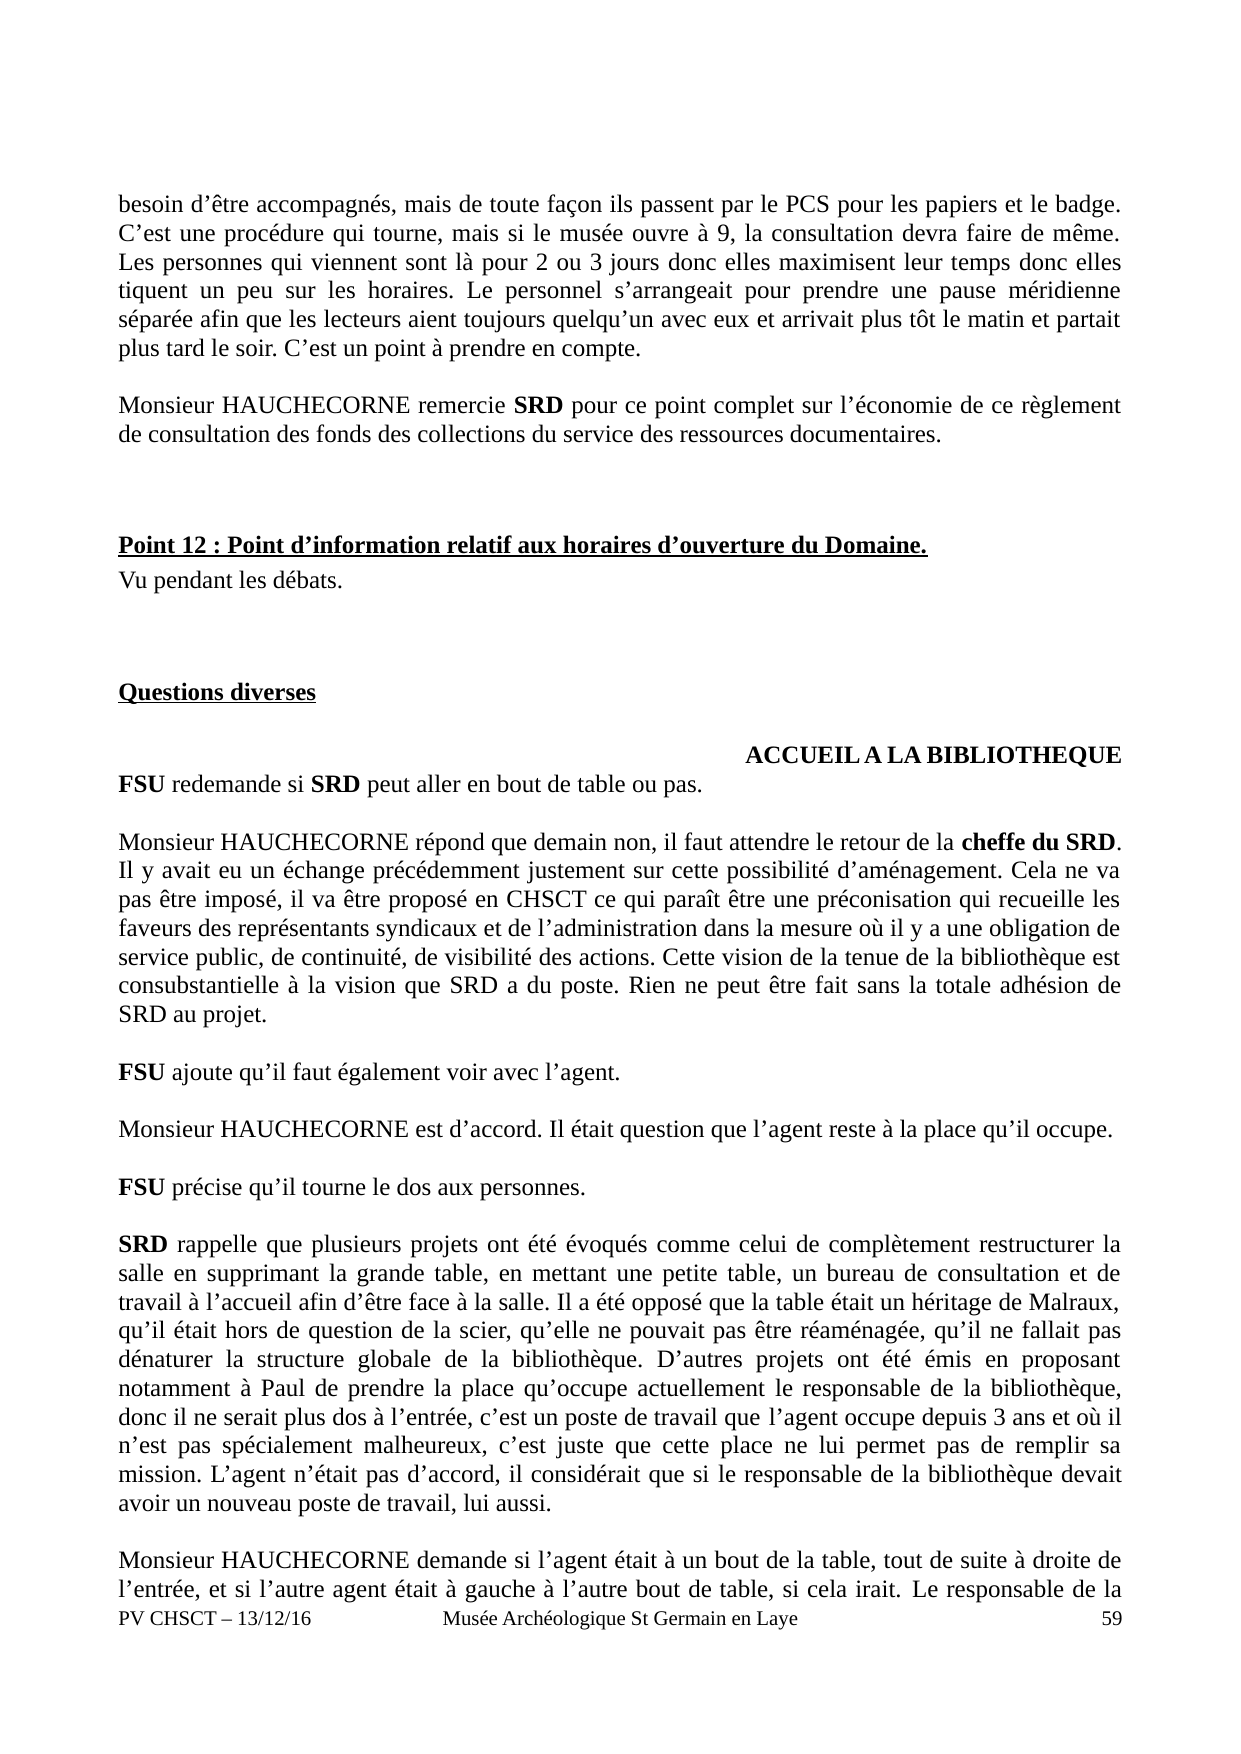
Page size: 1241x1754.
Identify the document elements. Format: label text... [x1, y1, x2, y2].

text Vu pendant les débats. [118, 565, 1122, 594]
text Monsieur HAUCHECORNE demande si l’agent était à un bout de la table, tout de suite à droite de l’entrée, et si l’autre agent était à gauche à l’autre bout de table, si cela irait. Le responsable de la [118, 1545, 1122, 1603]
subtitle Point 12 : Point d’information relatif aux horaires d’ouverture du Domaine. [118, 530, 1122, 559]
text FSU redemande si SRD peut aller en bout de table ou pas. [118, 769, 1122, 798]
subtitle Questions diverses [118, 677, 1122, 705]
text FSU précise qu’il tourne le dos aux personnes. [118, 1172, 1122, 1200]
text Monsieur HAUCHECORNE remercie SRD pour ce point complet sur l’économie de ce règlement de consultation des fonds des collections du service des ressources documentaires. [118, 390, 1122, 448]
text FSU ajoute qu’il faut également voir avec l’agent. [118, 1057, 1122, 1085]
text Monsieur HAUCHECORNE est d’accord. Il était question que l’agent reste à la place qu’il occupe. [118, 1114, 1122, 1143]
text Monsieur HAUCHECORNE répond que demain non, il faut attendre le retour de la cheffe du SRD. Il y avait eu un échange précédemment justement sur cette possibilité d’aménagement. Cela ne va pas être imposé, il va être proposé en CHSCT ce qui paraît être une préconisation qui recueille les faveurs des représentants syndicaux et de l’administration dans la mesure où il y a une obligation de service public, de continuité, de visibilité des actions. Cette vision de la tenue de la bibliothèque est consubstantielle à la vision que SRD a du poste. Rien ne peut être fait sans la totale adhésion de SRD au projet. [118, 827, 1122, 1028]
text ACCUEIL A LA BIBLIOTHEQUE [118, 740, 1122, 769]
text SRD rappelle que plusieurs projets ont été évoqués comme celui de complètement restructurer la salle en supprimant la grande table, en mettant une petite table, un bureau de consultation et de travail à l’accueil afin d’être face à la salle. Il a été opposé que la table était un héritage de Malraux, qu’il était hors de question de la scier, qu’elle ne pouvait pas être réaménagée, qu’il ne fallait pas dénaturer la structure globale de la bibliothèque. D’autres projets ont été émis en proposant notamment à Paul de prendre la place qu’occupe actuellement le responsable de la bibliothèque, donc il ne serait plus dos à l’entrée, c’est un poste de travail que l’agent occupe depuis 3 ans et où il n’est pas spécialement malheureux, c’est juste que cette place ne lui permet pas de remplir sa mission. L’agent n’était pas d’accord, il considérait que si le responsable de la bibliothèque devait avoir un nouveau poste de travail, lui aussi. [118, 1229, 1122, 1517]
text besoin d’être accompagnés, mais de toute façon ils passent par le PCS pour les papiers et le badge. C’est une procédure qui tourne, mais si le musée ouvre à 9, la consultation devra faire de même. Les personnes qui viennent sont là pour 2 ou 3 jours donc elles maximisent leur temps donc elles tiquent un peu sur les horaires. Le personnel s’arrangeait pour prendre une pause méridienne séparée afin que les lecteurs aient toujours quelqu’un avec eux et arrivait plus tôt le matin et partait plus tard le soir. C’est un point à prendre en compte. [118, 189, 1122, 362]
